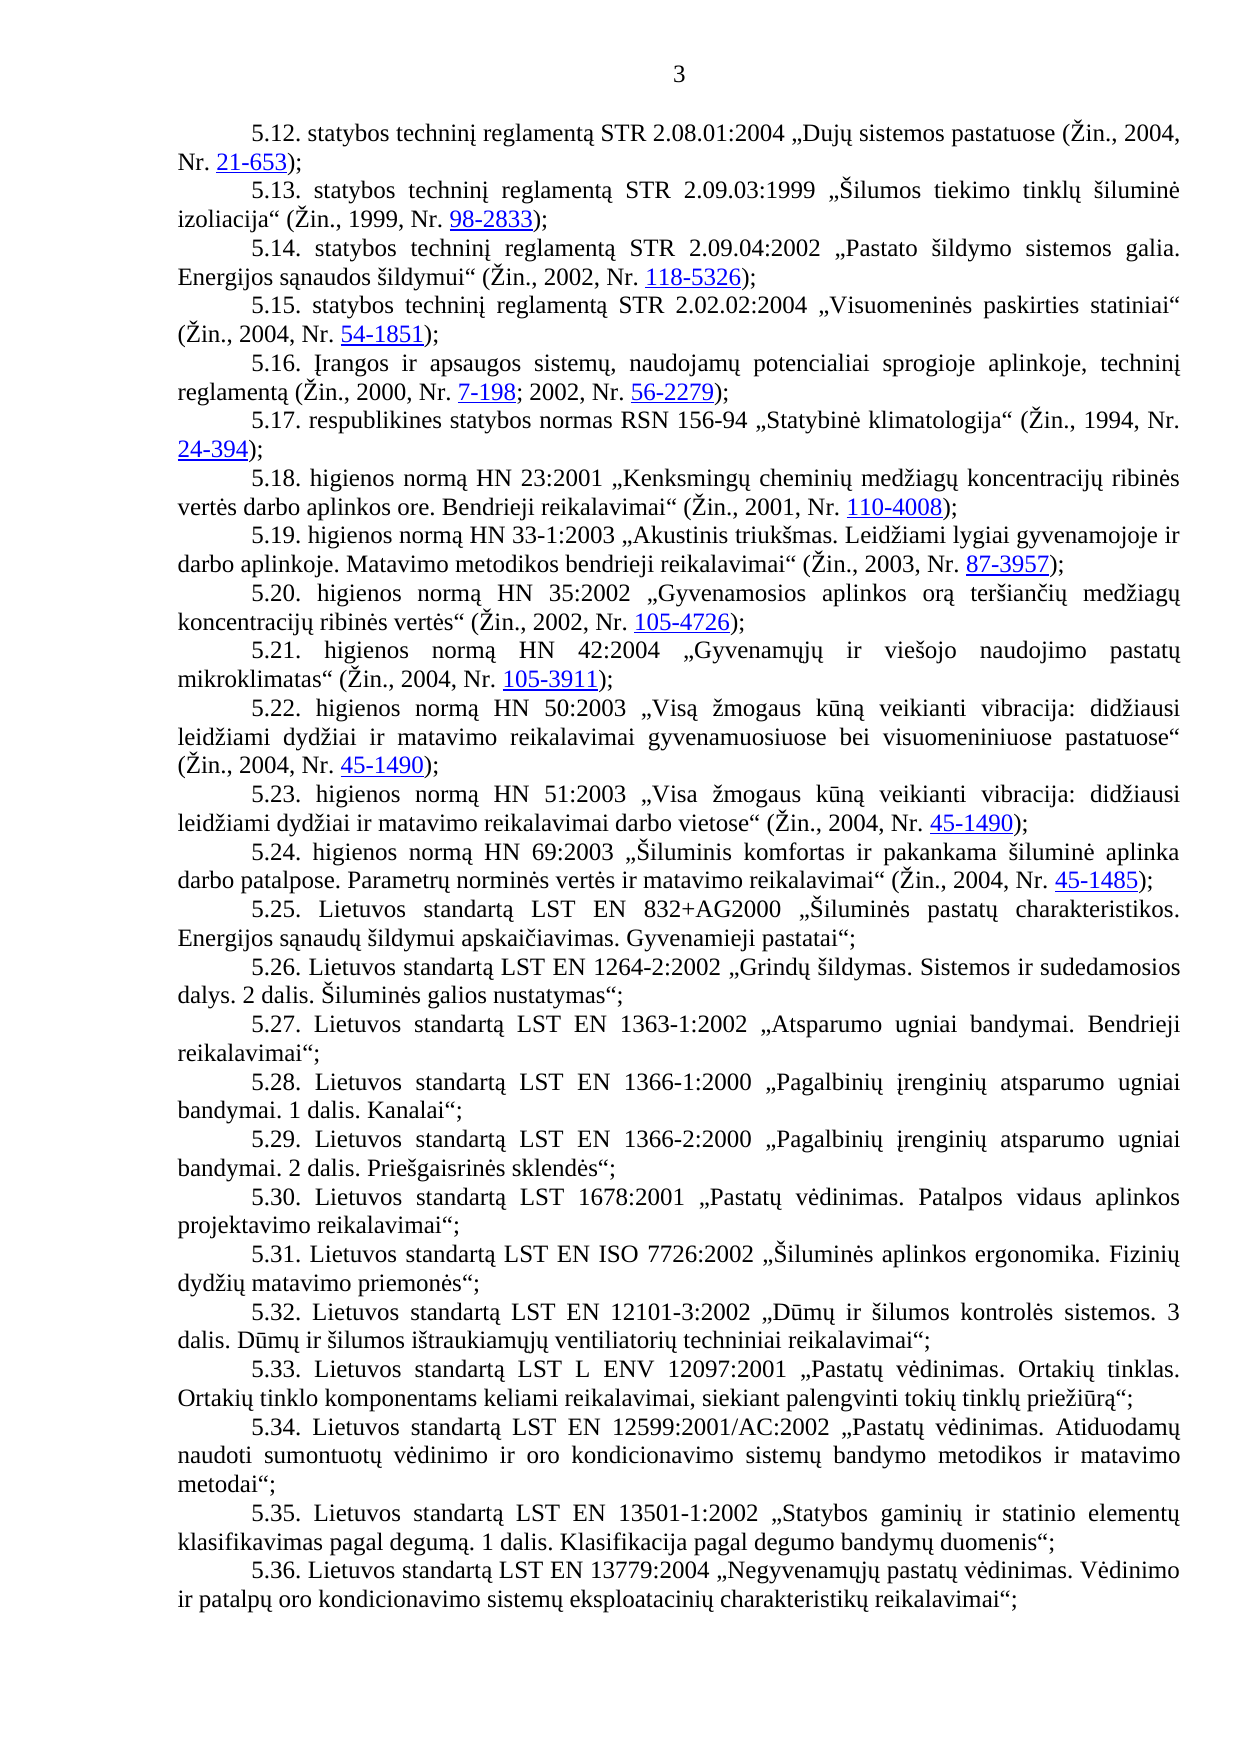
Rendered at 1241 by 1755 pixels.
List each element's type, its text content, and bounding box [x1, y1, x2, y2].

text 5.36. Lietuvos standartą LST EN 13779:2004 „Negyvenamųjų pastatų vėdinimas. Vėdinimo ir patalpų oro kondicionavimo sistemų eksploatacinių charakteristikų reikalavimai“; [177, 1556, 1181, 1613]
text 5.21. higienos normą HN 42:2004 „Gyvenamųjų ir viešojo naudojimo pastatų mikroklimatas“ (Žin., 2004, Nr. 105-3911); [177, 636, 1181, 693]
text 5.31. Lietuvos standartą LST EN ISO 7726:2002 „Šiluminės aplinkos ergonomika. Fizinių dydžių matavimo priemonės“; [177, 1239, 1181, 1297]
text 5.30. Lietuvos standartą LST 1678:2001 „Pastatų vėdinimas. Patalpos vidaus aplinkos projektavimo reikalavimai“; [177, 1182, 1181, 1239]
text 5.13. statybos techninį reglamentą STR 2.09.03:1999 „Šilumos tiekimo tinklų šiluminė izoliacija“ (Žin., 1999, Nr. 98-2833); [177, 176, 1181, 233]
text 5.25. Lietuvos standartą LST EN 832+AG2000 „Šiluminės pastatų charakteristikos. Energijos sąnaudų šildymui apskaičiavimas. Gyvenamieji pastatai“; [177, 894, 1181, 952]
text 5.35. Lietuvos standartą LST EN 13501-1:2002 „Statybos gaminių ir statinio elementų klasifikavimas pagal degumą. 1 dalis. Klasifikacija pagal degumo bandymų duomenis“; [177, 1498, 1181, 1556]
text 5.17. respublikines statybos normas RSN 156-94 „Statybinė klimatologija“ (Žin., 1994, Nr. 24-394); [177, 406, 1181, 463]
text 5.19. higienos normą HN 33-1:2003 „Akustinis triukšmas. Leidžiami lygiai gyvenamojoje ir darbo aplinkoje. Matavimo metodikos bendrieji reikalavimai“ (Žin., 2003, Nr. 87-3957); [177, 521, 1181, 578]
text 5.34. Lietuvos standartą LST EN 12599:2001/AC:2002 „Pastatų vėdinimas. Atiduodamų naudoti sumontuotų vėdinimo ir oro kondicionavimo sistemų bandymo metodikos ir matavimo metodai“; [177, 1412, 1181, 1498]
text 5.32. Lietuvos standartą LST EN 12101-3:2002 „Dūmų ir šilumos kontrolės sistemos. 3 dalis. Dūmų ir šilumos ištraukiamųjų ventiliatorių techniniai reikalavimai“; [177, 1297, 1181, 1354]
text 5.22. higienos normą HN 50:2003 „Visą žmogaus kūną veikianti vibracija: didžiausi leidžiami dydžiai ir matavimo reikalavimai gyvenamuosiuose bei visuomeniniuose pastatuose“ (Žin., 2004, Nr. 45-1490); [177, 693, 1181, 779]
text 5.15. statybos techninį reglamentą STR 2.02.02:2004 „Visuomeninės paskirties statiniai“ (Žin., 2004, Nr. 54-1851); [177, 291, 1181, 348]
text 5.29. Lietuvos standartą LST EN 1366-2:2000 „Pagalbinių įrenginių atsparumo ugniai bandymai. 2 dalis. Priešgaisrinės sklendės“; [177, 1124, 1181, 1182]
text 5.16. Įrangos ir apsaugos sistemų, naudojamų potencialiai sprogioje aplinkoje, techninį reglamentą (Žin., 2000, Nr. 7-198; 2002, Nr. 56-2279); [177, 348, 1181, 406]
text 5.12. statybos techninį reglamentą STR 2.08.01:2004 „Dujų sistemos pastatuose (Žin., 2004, Nr. 21-653); [177, 118, 1181, 176]
text 5.24. higienos normą HN 69:2003 „Šiluminis komfortas ir pakankama šiluminė aplinka darbo patalpose. Parametrų norminės vertės ir matavimo reikalavimai“ (Žin., 2004, Nr. 45-1485); [177, 837, 1181, 894]
text 5.14. statybos techninį reglamentą STR 2.09.04:2002 „Pastato šildymo sistemos galia. Energijos sąnaudos šildymui“ (Žin., 2002, Nr. 118-5326); [177, 233, 1181, 291]
text 5.18. higienos normą HN 23:2001 „Kenksmingų cheminių medžiagų koncentracijų ribinės vertės darbo aplinkos ore. Bendrieji reikalavimai“ (Žin., 2001, Nr. 110-4008); [177, 463, 1181, 521]
text 5.23. higienos normą HN 51:2003 „Visa žmogaus kūną veikianti vibracija: didžiausi leidžiami dydžiai ir matavimo reikalavimai darbo vietose“ (Žin., 2004, Nr. 45-1490); [177, 779, 1181, 837]
text 5.33. Lietuvos standartą LST L ENV 12097:2001 „Pastatų vėdinimas. Ortakių tinklas. Ortakių tinklo komponentams keliami reikalavimai, siekiant palengvinti tokių tinklų priežiūrą“; [177, 1354, 1181, 1412]
text 5.26. Lietuvos standartą LST EN 1264-2:2002 „Grindų šildymas. Sistemos ir sudedamosios dalys. 2 dalis. Šiluminės galios nustatymas“; [177, 952, 1181, 1009]
text 5.28. Lietuvos standartą LST EN 1366-1:2000 „Pagalbinių įrenginių atsparumo ugniai bandymai. 1 dalis. Kanalai“; [177, 1067, 1181, 1124]
text 5.27. Lietuvos standartą LST EN 1363-1:2002 „Atsparumo ugniai bandymai. Bendrieji reikalavimai“; [177, 1009, 1181, 1067]
text 5.20. higienos normą HN 35:2002 „Gyvenamosios aplinkos orą teršiančių medžiagų koncentracijų ribinės vertės“ (Žin., 2002, Nr. 105-4726); [177, 578, 1181, 636]
